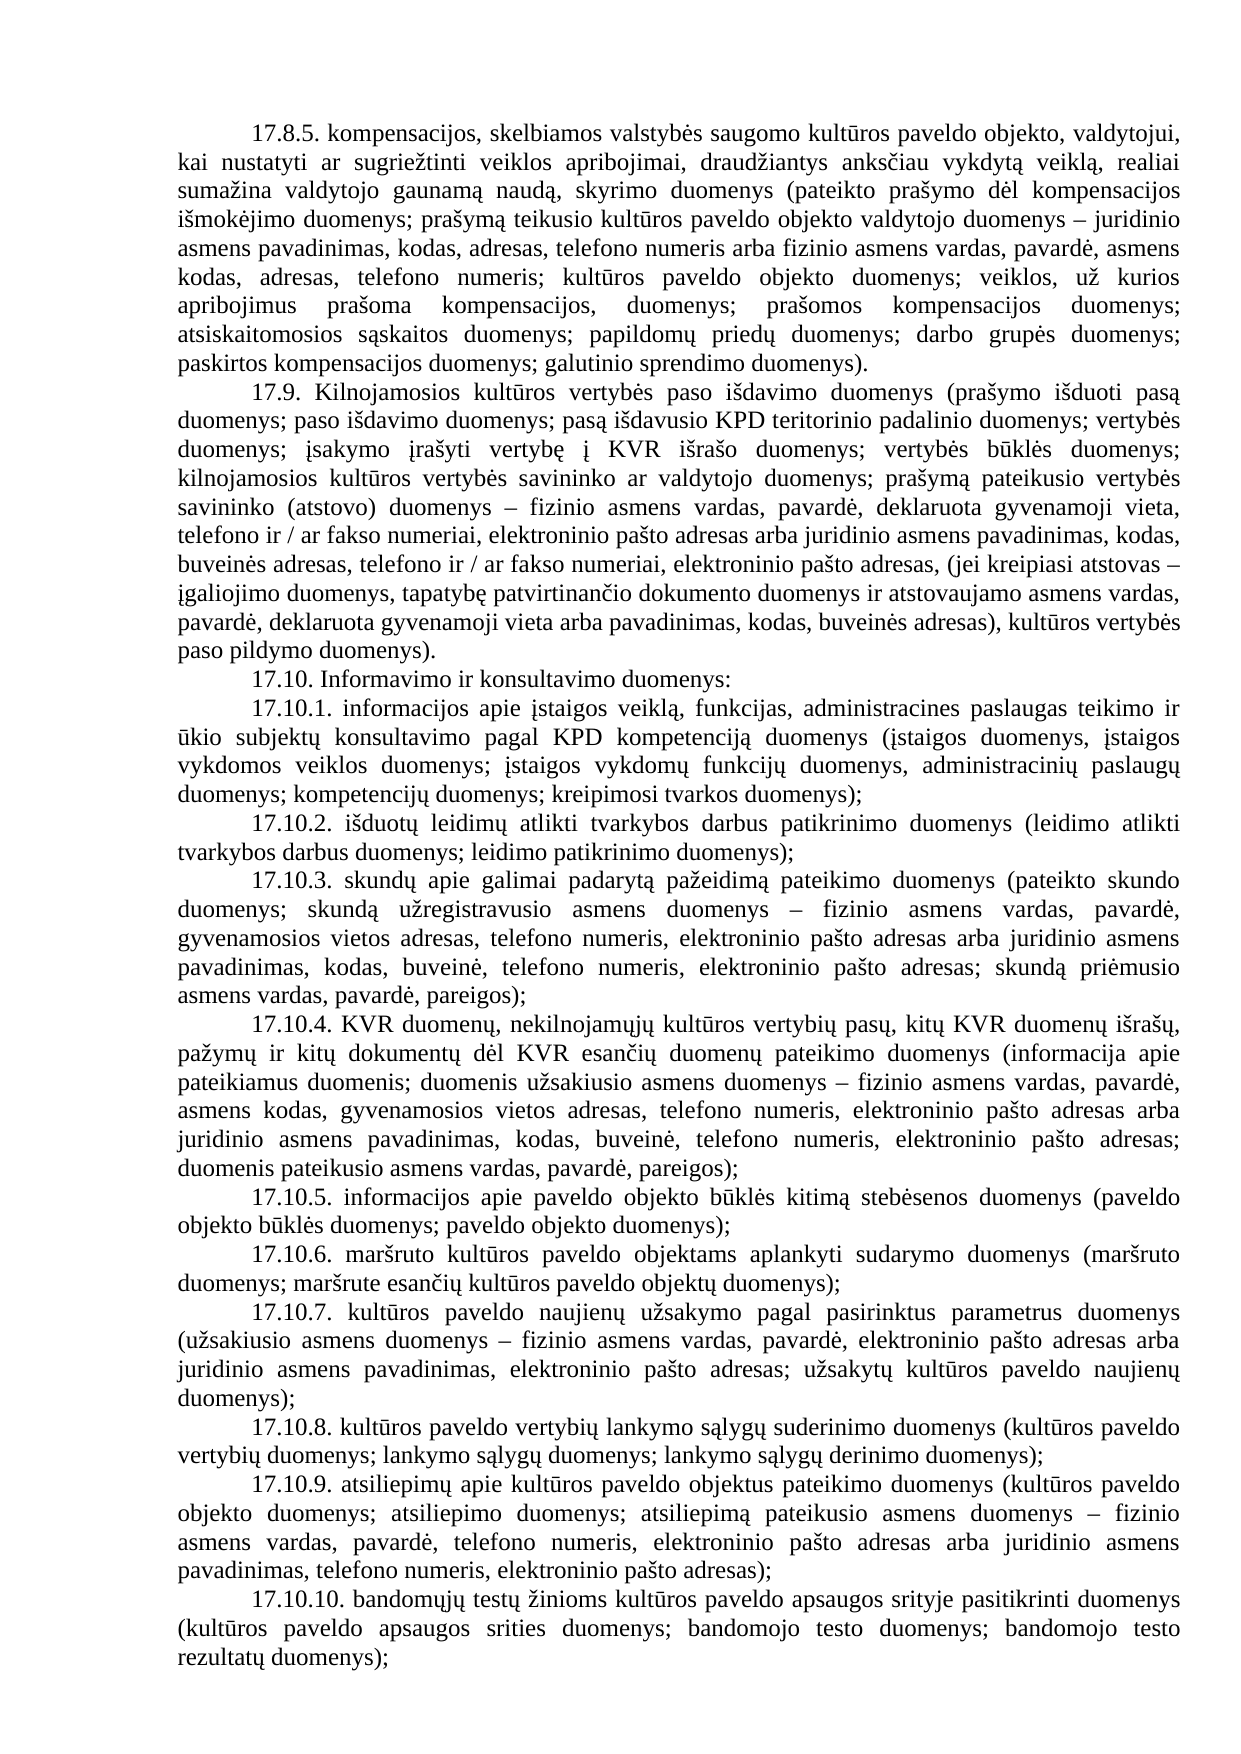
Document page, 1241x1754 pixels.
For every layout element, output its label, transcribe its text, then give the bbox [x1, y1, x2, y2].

text 17.10.7. kultūros paveldo naujienų užsakymo pagal pasirinktus parametrus duomenys (užsakiusio asmens duomenys – fizinio asmens vardas, pavardė, elektroninio pašto adresas arba juridinio asmens pavadinimas, elektroninio pašto adresas; užsakytų kultūros paveldo naujienų duomenys); [177, 1297, 1181, 1412]
text 17.8.5. kompensacijos, skelbiamos valstybės saugomo kultūros paveldo objekto, valdytojui, kai nustatyti ar sugriežtinti veiklos apribojimai, draudžiantys anksčiau vykdytą veiklą, realiai sumažina valdytojo gaunamą naudą, skyrimo duomenys (pateikto prašymo dėl kompensacijos išmokėjimo duomenys; prašymą teikusio kultūros paveldo objekto valdytojo duomenys – juridinio asmens pavadinimas, kodas, adresas, telefono numeris arba fizinio asmens vardas, pavardė, asmens kodas, adresas, telefono numeris; kultūros paveldo objekto duomenys; veiklos, už kurios apribojimus prašoma kompensacijos, duomenys; prašomos kompensacijos duomenys; atsiskaitomosios sąskaitos duomenys; papildomų priedų duomenys; darbo grupės duomenys; paskirtos kompensacijos duomenys; galutinio sprendimo duomenys). [177, 118, 1181, 377]
text 17.10.10. bandomųjų testų žinioms kultūros paveldo apsaugos srityje pasitikrinti duomenys (kultūros paveldo apsaugos srities duomenys; bandomojo testo duomenys; bandomojo testo rezultatų duomenys); [177, 1584, 1181, 1671]
text 17.10.8. kultūros paveldo vertybių lankymo sąlygų suderinimo duomenys (kultūros paveldo vertybių duomenys; lankymo sąlygų duomenys; lankymo sąlygų derinimo duomenys); [177, 1412, 1181, 1469]
text 17.10.5. informacijos apie paveldo objekto būklės kitimą stebėsenos duomenys (paveldo objekto būklės duomenys; paveldo objekto duomenys); [177, 1182, 1181, 1239]
text 17.10.3. skundų apie galimai padarytą pažeidimą pateikimo duomenys (pateikto skundo duomenys; skundą užregistravusio asmens duomenys – fizinio asmens vardas, pavardė, gyvenamosios vietos adresas, telefono numeris, elektroninio pašto adresas arba juridinio asmens pavadinimas, kodas, buveinė, telefono numeris, elektroninio pašto adresas; skundą priėmusio asmens vardas, pavardė, pareigos); [177, 866, 1181, 1009]
text 17.10.4. KVR duomenų, nekilnojamųjų kultūros vertybių pasų, kitų KVR duomenų išrašų, pažymų ir kitų dokumentų dėl KVR esančių duomenų pateikimo duomenys (informacija apie pateikiamus duomenis; duomenis užsakiusio asmens duomenys – fizinio asmens vardas, pavardė, asmens kodas, gyvenamosios vietos adresas, telefono numeris, elektroninio pašto adresas arba juridinio asmens pavadinimas, kodas, buveinė, telefono numeris, elektroninio pašto adresas; duomenis pateikusio asmens vardas, pavardė, pareigos); [177, 1009, 1181, 1182]
text 17.10.9. atsiliepimų apie kultūros paveldo objektus pateikimo duomenys (kultūros paveldo objekto duomenys; atsiliepimo duomenys; atsiliepimą pateikusio asmens duomenys – fizinio asmens vardas, pavardė, telefono numeris, elektroninio pašto adresas arba juridinio asmens pavadinimas, telefono numeris, elektroninio pašto adresas); [177, 1469, 1181, 1584]
text 17.10.6. maršruto kultūros paveldo objektams aplankyti sudarymo duomenys (maršruto duomenys; maršrute esančių kultūros paveldo objektų duomenys); [177, 1239, 1181, 1297]
text 17.10.1. informacijos apie įstaigos veiklą, funkcijas, administracines paslaugas teikimo ir ūkio subjektų konsultavimo pagal KPD kompetenciją duomenys (įstaigos duomenys, įstaigos vykdomos veiklos duomenys; įstaigos vykdomų funkcijų duomenys, administracinių paslaugų duomenys; kompetencijų duomenys; kreipimosi tvarkos duomenys); [177, 693, 1181, 808]
text 17.10. Informavimo ir konsultavimo duomenys: [177, 664, 1181, 693]
text 17.10.2. išduotų leidimų atlikti tvarkybos darbus patikrinimo duomenys (leidimo atlikti tvarkybos darbus duomenys; leidimo patikrinimo duomenys); [177, 808, 1181, 866]
text 17.9. Kilnojamosios kultūros vertybės paso išdavimo duomenys (prašymo išduoti pasą duomenys; paso išdavimo duomenys; pasą išdavusio KPD teritorinio padalinio duomenys; vertybės duomenys; įsakymo įrašyti vertybę į KVR išrašo duomenys; vertybės būklės duomenys; kilnojamosios kultūros vertybės savininko ar valdytojo duomenys; prašymą pateikusio vertybės savininko (atstovo) duomenys – fizinio asmens vardas, pavardė, deklaruota gyvenamoji vieta, telefono ir / ar fakso numeriai, elektroninio pašto adresas arba juridinio asmens pavadinimas, kodas, buveinės adresas, telefono ir / ar fakso numeriai, elektroninio pašto adresas, (jei kreipiasi atstovas – įgaliojimo duomenys, tapatybę patvirtinančio dokumento duomenys ir atstovaujamo asmens vardas, pavardė, deklaruota gyvenamoji vieta arba pavadinimas, kodas, buveinės adresas), kultūros vertybės paso pildymo duomenys). [177, 377, 1181, 664]
